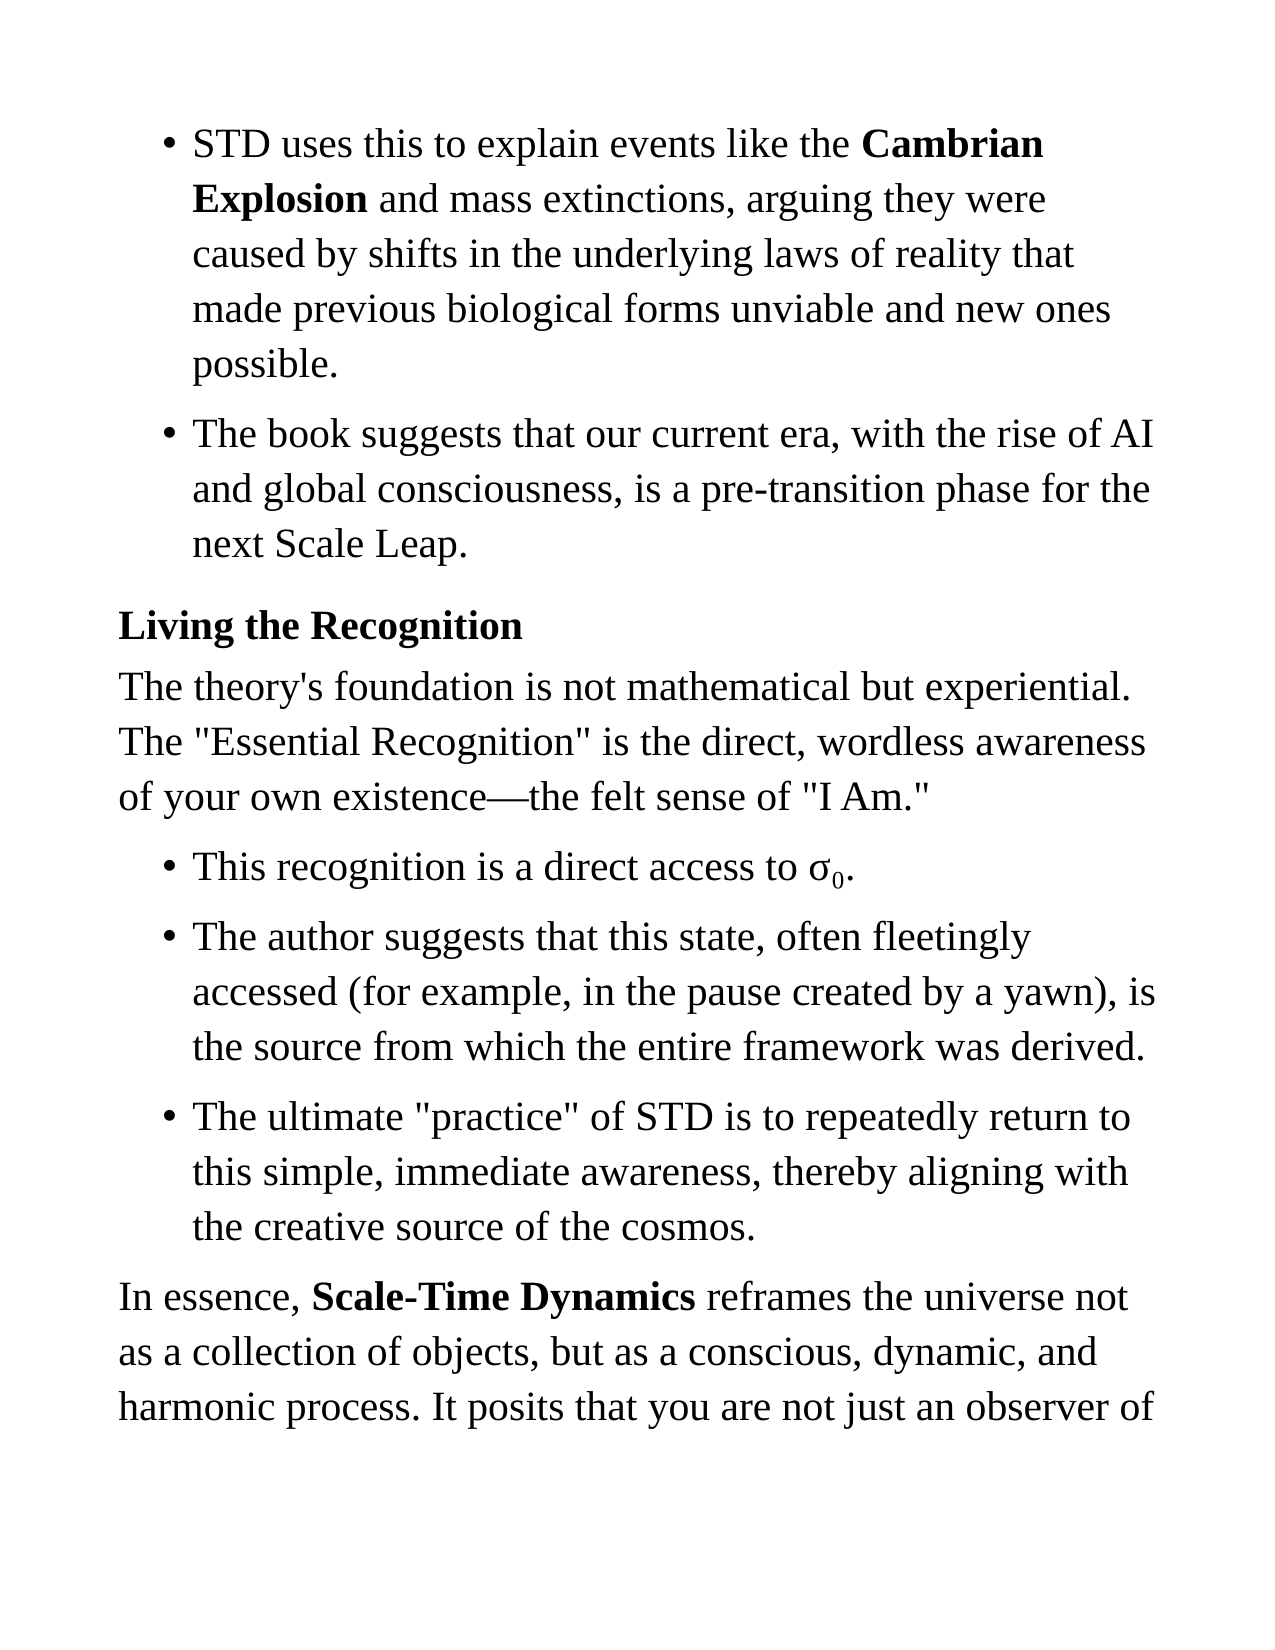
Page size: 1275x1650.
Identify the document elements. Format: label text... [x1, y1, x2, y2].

subtitle Living the Recognition [118, 601, 1157, 649]
list The ultimate "practice" of STD is to repeatedly return to this simple, immediate awareness, thereby aligning with the creative source of the cosmos. [162, 1091, 1157, 1249]
list STD uses this to explain events like the Cambrian Explosion and mass extinctions, arguing they were caused by shifts in the underlying laws of reality that made previous biological forms unviable and new ones possible. [162, 118, 1157, 387]
list The book suggests that our current era, with the rise of AI and global consciousness, is a pre-transition phase for the next Scale Leap. [162, 408, 1157, 567]
text The theory's foundation is not mathematical but experiential. The "Essential Recognition" is the direct, wordless awareness of your own existence—the felt sense of "I Am." [118, 661, 1157, 819]
list The author suggests that this state, often fleetingly accessed (for example, in the pause created by a yawn), is the source from which the entire framework was derived. [162, 911, 1157, 1069]
list This recognition is a direct access to σ₀. [162, 841, 1157, 889]
text In essence, Scale-Time Dynamics reframes the universe not as a collection of objects, but as a conscious, dynamic, and harmonic process. It posits that you are not just an observer of [118, 1271, 1157, 1429]
